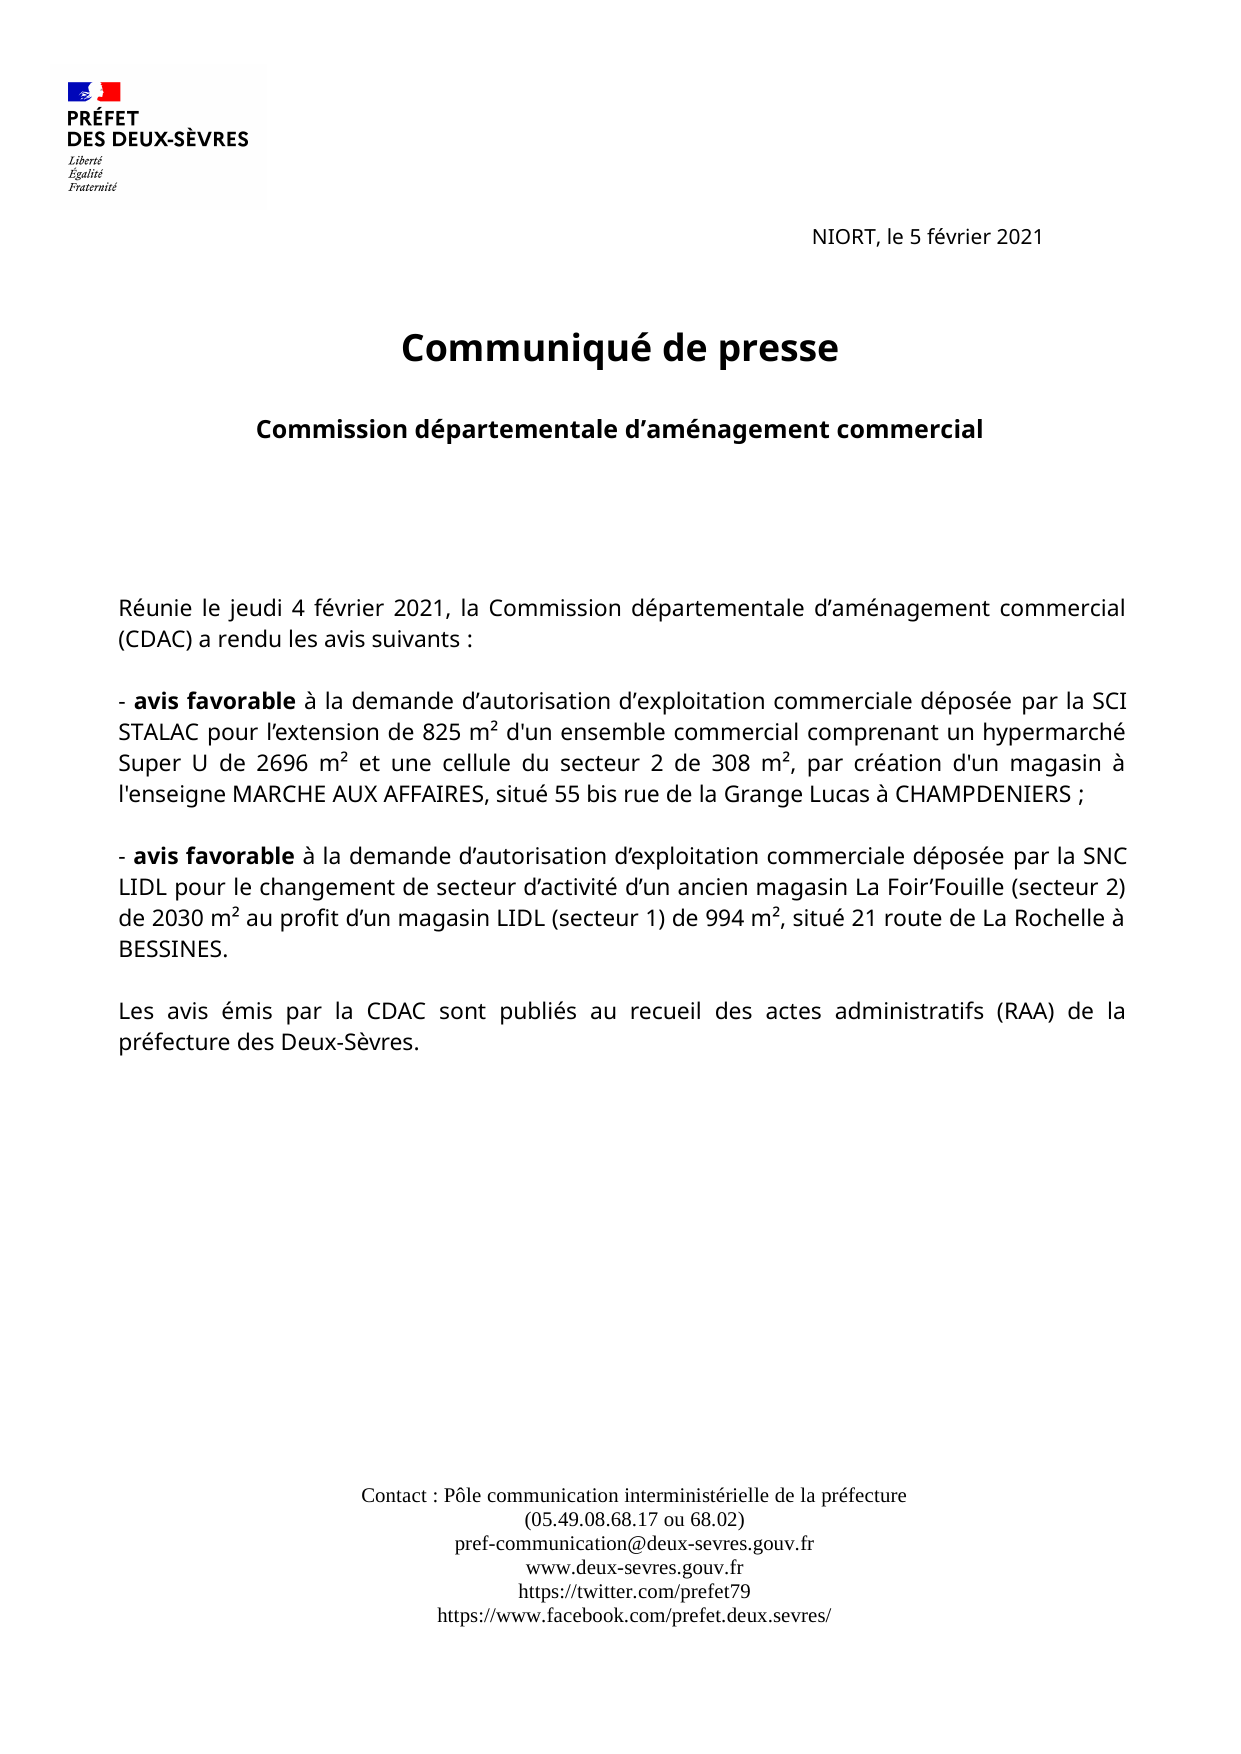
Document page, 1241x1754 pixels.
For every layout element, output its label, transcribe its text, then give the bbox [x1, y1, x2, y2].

text Réunie le jeudi 4 février 2021, la Commission départementale d’aménagement commercial (CDAC) a rendu les avis suivants : [118, 558, 1127, 654]
text Communiqué de presse [0, 322, 1239, 373]
table_header NIORT, le 5 février 2021 [477, 222, 1137, 251]
text Les avis émis par la CDAC sont publiés au recueil des actes administratifs (RAA) de la préfecture des Deux-Sèvres. [118, 995, 1127, 1057]
text - avis favorable à la demande d’autorisation d’exploitation commerciale déposée par la SNC LIDL pour le changement de secteur d’activité d’un ancien magasin La Foir’Fouille (secteur 2) de 2030 m² au profit d’un magasin LIDL (secteur 1) de 994 m², situé 21 route de La Rochelle à BESSINES. [118, 840, 1127, 964]
table_header [54, 222, 477, 251]
text - avis favorable à la demande d’autorisation d’exploitation commerciale déposée par la SCI STALAC pour l’extension de 825 m² d'un ensemble commercial comprenant un hypermarché Super U de 2696 m² et une cellule du secteur 2 de 308 m², par création d'un magasin à l'enseigne MARCHE AUX AFFAIRES, situé 55 bis rue de la Grange Lucas à CHAMPDENIERS ; [118, 685, 1127, 809]
text Commission départementale d’aménagement commercial [0, 412, 1239, 446]
picture [49, 64, 267, 210]
